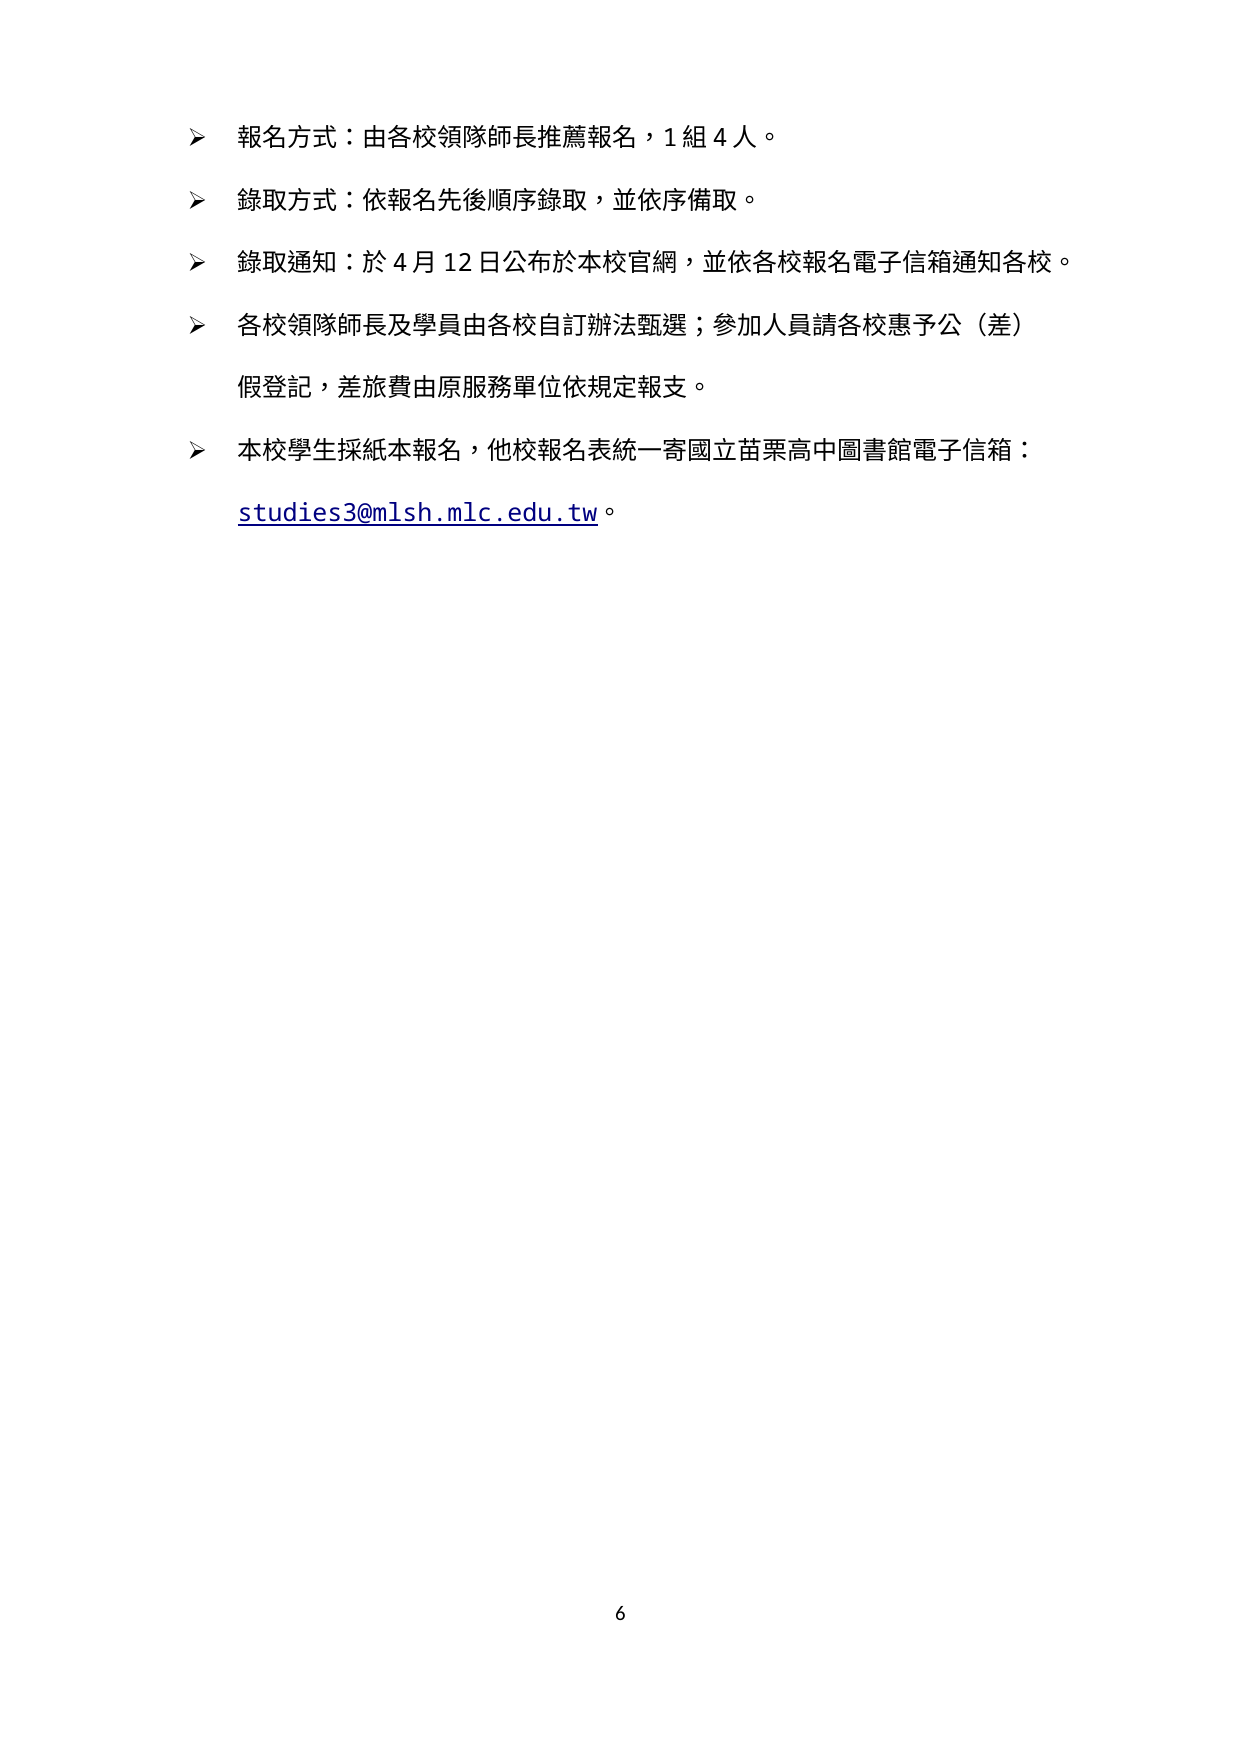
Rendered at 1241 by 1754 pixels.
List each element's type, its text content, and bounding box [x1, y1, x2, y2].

list 各校領隊師長及學員由各校自訂辦法甄選；參加人員請各校惠予公（差）假登記，差旅費由原服務單位依規定報支。 [187, 282, 1053, 407]
list 錄取方式：依報名先後順序錄取，並依序備取。 [187, 157, 1053, 219]
list 錄取通知：於4月12日公布於本校官網，並依各校報名電子信箱通知各校。 [187, 219, 1053, 282]
list 報名方式：由各校領隊師長推薦報名，1組4人。 [187, 94, 1053, 157]
list 本校學生採紙本報名，他校報名表統一寄國立苗栗高中圖書館電子信箱：studies3@mlsh.mlc.edu.tw。 [187, 407, 1053, 532]
